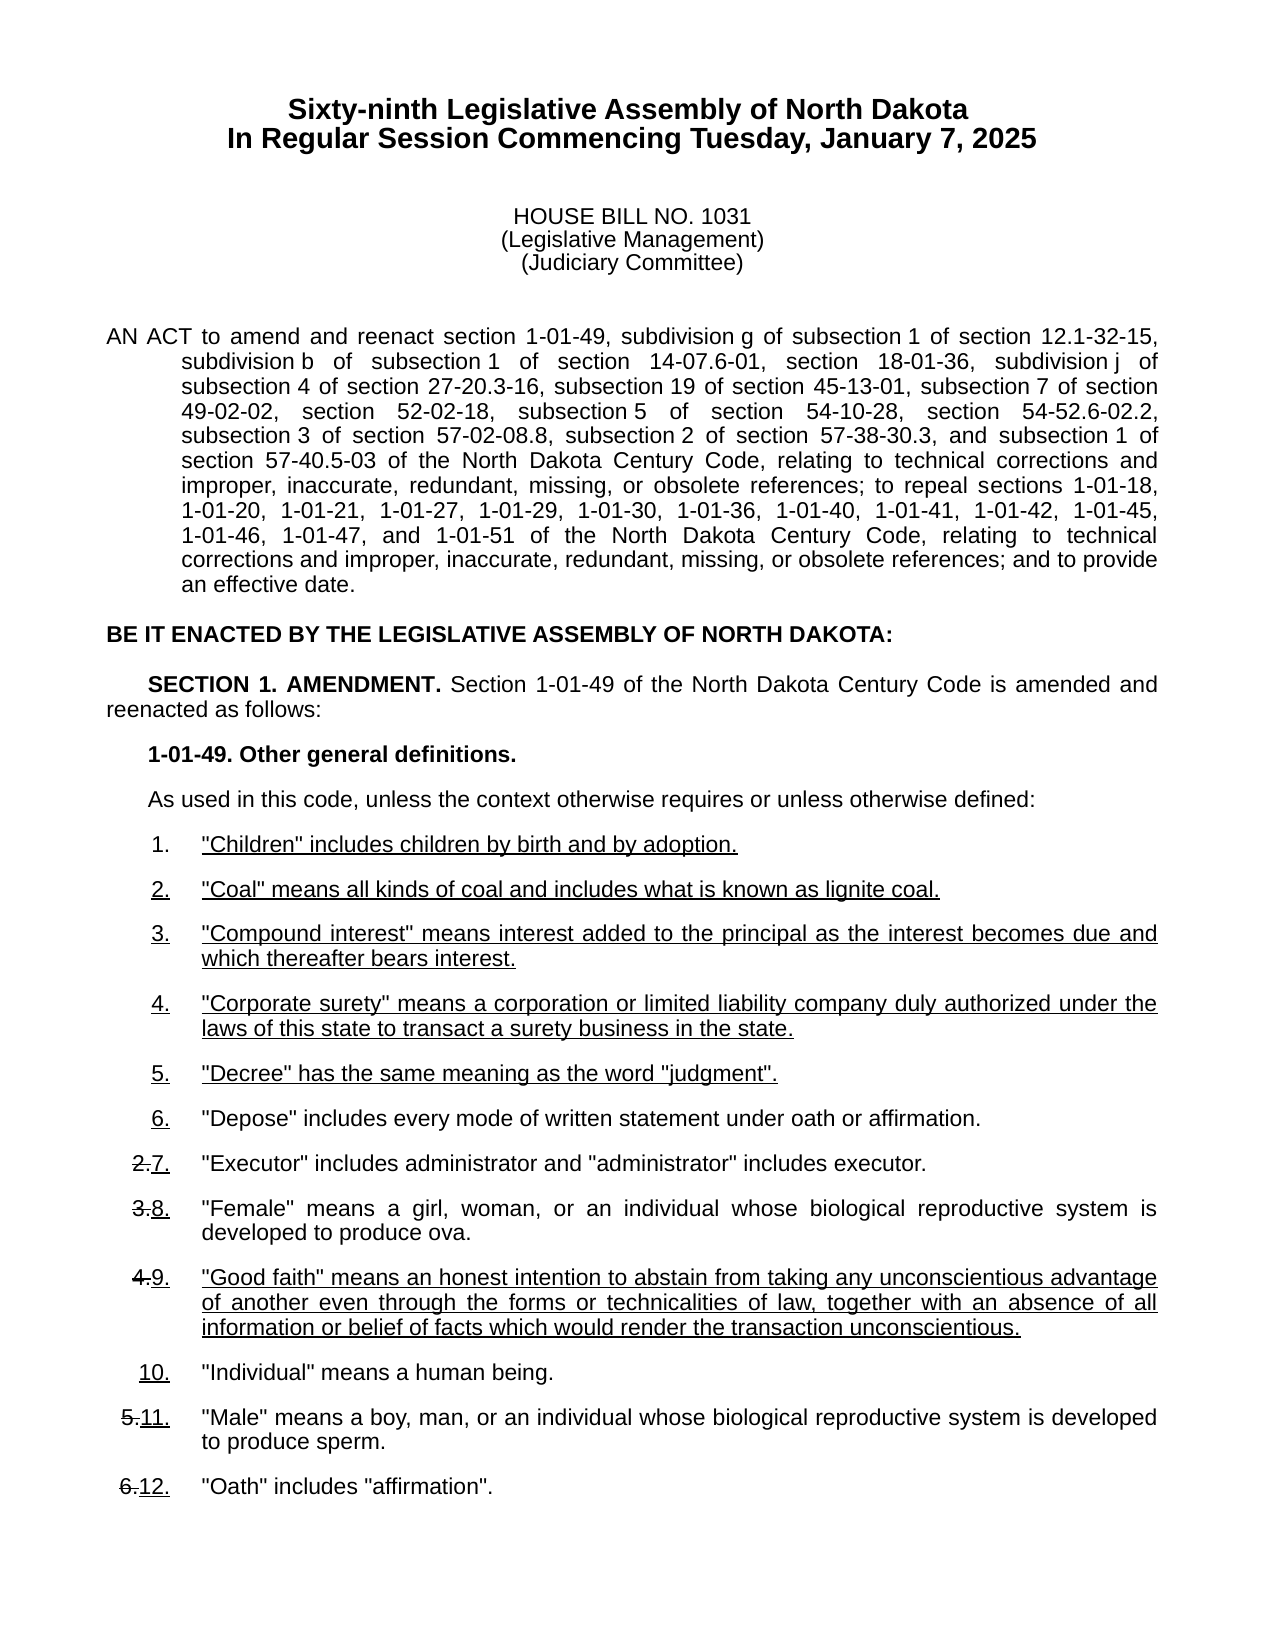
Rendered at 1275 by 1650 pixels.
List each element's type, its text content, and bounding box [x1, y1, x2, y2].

text SECTION 1. AMENDMENT. Section 1‑01‑49 of the North Dakota Century Code is amended and reenacted as follows: [106, 673, 1158, 722]
text 2. "Coal" means all kinds of coal and includes what is known as lignite coal. [106, 877, 1158, 902]
text 3. "Compound interest" means interest added to the principal as the interest becomes due and which thereafter bears interest. [106, 922, 1158, 972]
text 5.11. "Male" means a boy, man, or an individual whose biological reproductive system is developed to produce sperm. [106, 1405, 1158, 1455]
text 4.9. "Good faith" means an honest intention to abstain from taking any unconscientious advantage of another even through the forms or technicalities of law, together with an absence of all information or belief of facts which would render the transaction unconscientious. [106, 1266, 1158, 1340]
text 5. "Decree" has the same meaning as the word "judgment". [106, 1061, 1158, 1086]
text (Judiciary Committee) [106, 252, 1158, 275]
text 6. "Depose" includes every mode of written statement under oath or affirmation. [106, 1106, 1158, 1131]
title AN ACT to amend and reenact section 1‑01‑49, subdivision g of subsection 1 of section 12.1‑32‑15, subdivision b of subsection 1 of section 14‑07.6‑01, section 18‑01‑36, subdivision j of subsection 4 of section 27‑20.3‑16, subsection 19 of section 45‑13‑01, subsection 7 of section 49‑02‑02, section 52‑02‑18, subsection 5 of section 54‑10‑28, section 54‑52.6‑02.2, subsection 3 of section 57‑02‑08.8, subsection 2 of section 57‑38‑30.3, and subsection 1 of section 57‑40.5‑03 of the North Dakota Century Code, relating to technical corrections and improper, inaccurate, redundant, missing, or obsolete references; to repeal sections 1‑01‑18, 1‑01‑20, 1‑01‑21, 1‑01‑27, 1‑01‑29, 1‑01‑30, 1‑01‑36, 1‑01‑40, 1‑01‑41, 1‑01‑42, 1‑01‑45, 1‑01‑46, 1‑01‑47, and 1‑01‑51 of the North Dakota Century Code, relating to technical corrections and improper, inaccurate, redundant, missing, or obsolete references; and to provide an effective date. [106, 325, 1158, 598]
text 3.8. "Female" means a girl, woman, or an individual whose biological reproductive system is developed to produce ova. [106, 1196, 1158, 1246]
text 10. "Individual" means a human being. [106, 1360, 1158, 1385]
text 2.7. "Executor" includes administrator and "administrator" includes executor. [106, 1151, 1158, 1176]
subtitle 1‑01‑49. Other general definitions. [106, 742, 1158, 767]
text BE IT ENACTED BY THE LEGISLATIVE ASSEMBLY OF NORTH DAKOTA: [106, 623, 1158, 648]
text 1. "Children" includes children by birth and by adoption. [106, 832, 1158, 857]
text (Legislative Management) [106, 229, 1158, 252]
text As used in this code, unless the context otherwise requires or unless otherwise defined: [106, 787, 1158, 812]
text 4. "Corporate surety" means a corporation or limited liability company duly authorized under the laws of this state to transact a surety business in the state. [106, 992, 1158, 1041]
text House BILL NO. 1031 [106, 204, 1158, 229]
title Sixty-ninth Legislative Assembly of North Dakota [106, 96, 1158, 125]
text 6.12. "Oath" includes "affirmation". [106, 1475, 1158, 1500]
title In Regular Session Commencing Tuesday, January 7, 2025 [106, 125, 1158, 154]
